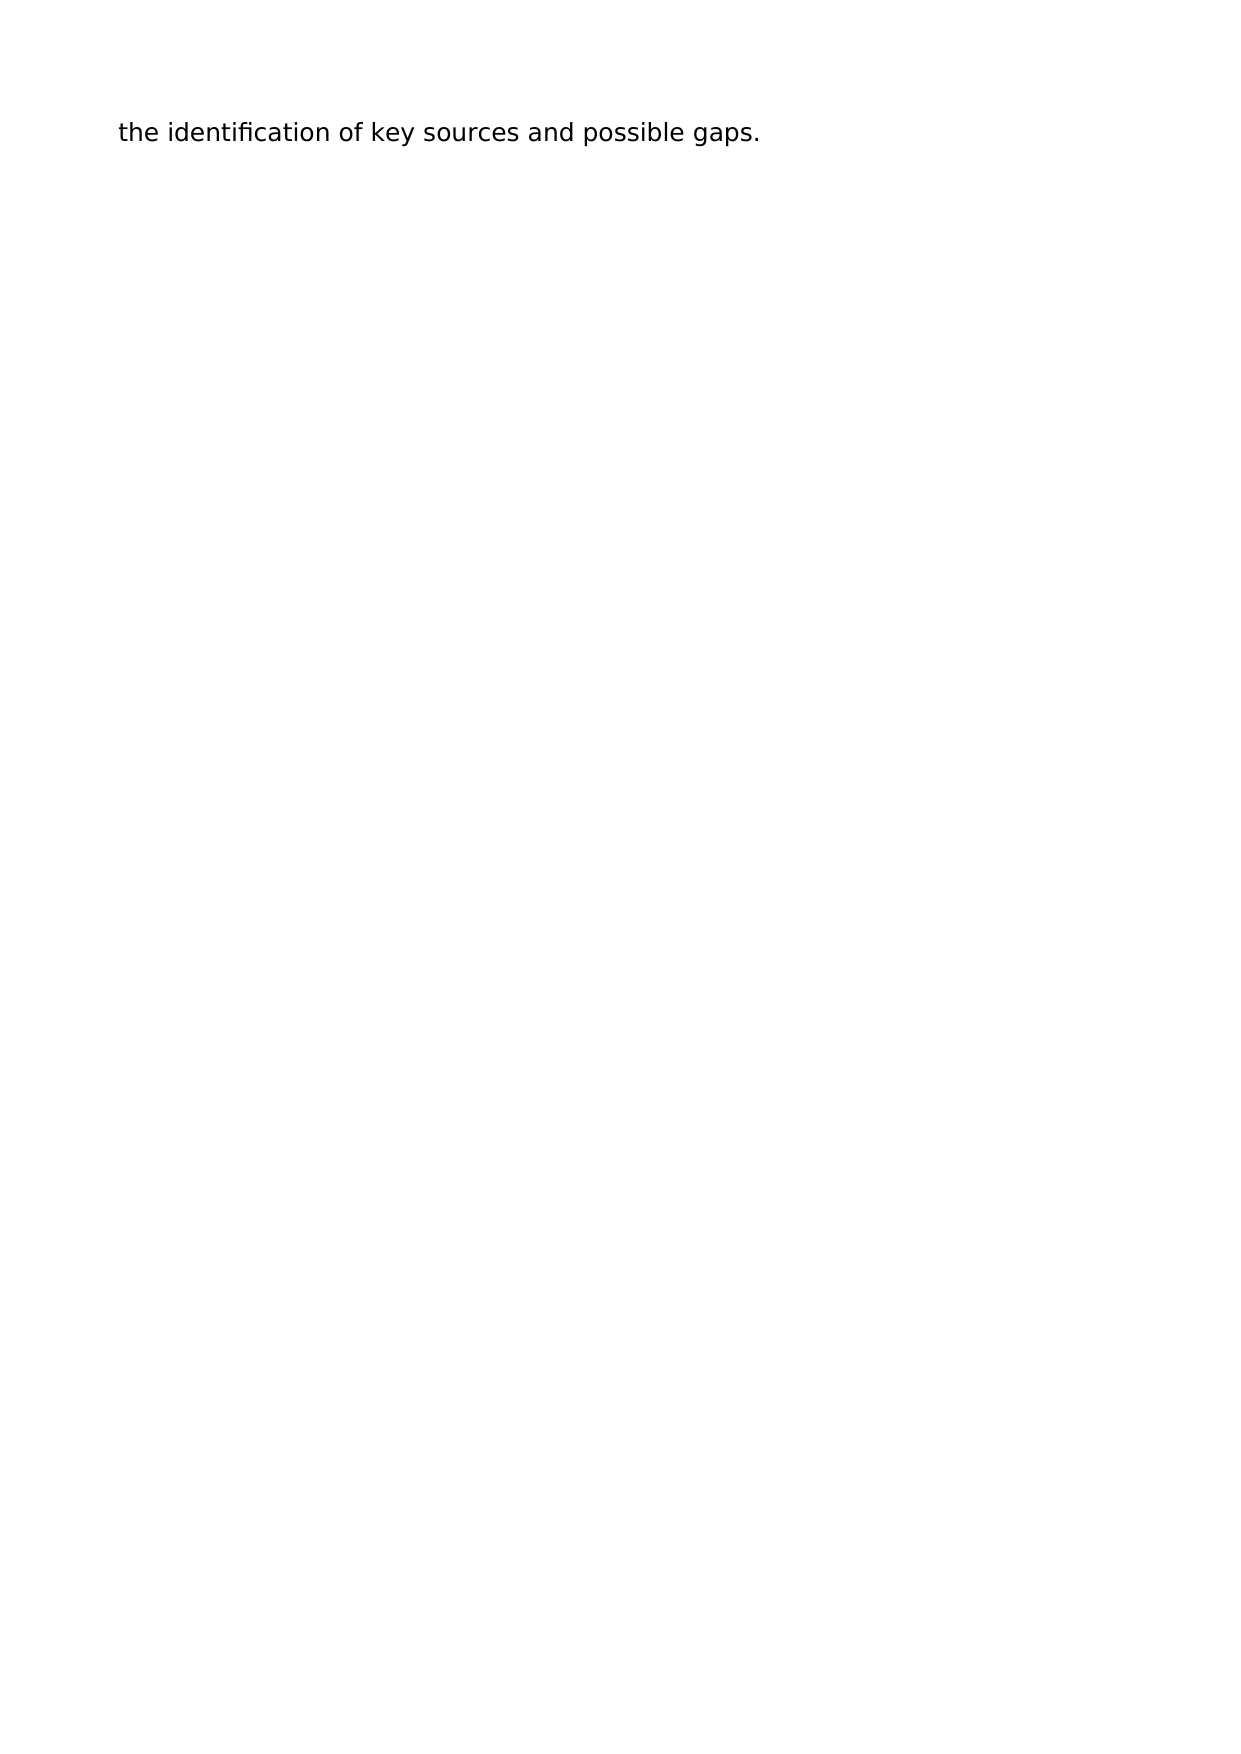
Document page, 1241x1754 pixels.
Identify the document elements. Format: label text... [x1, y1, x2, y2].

text the identification of key sources and possible gaps. [118, 118, 1122, 147]
